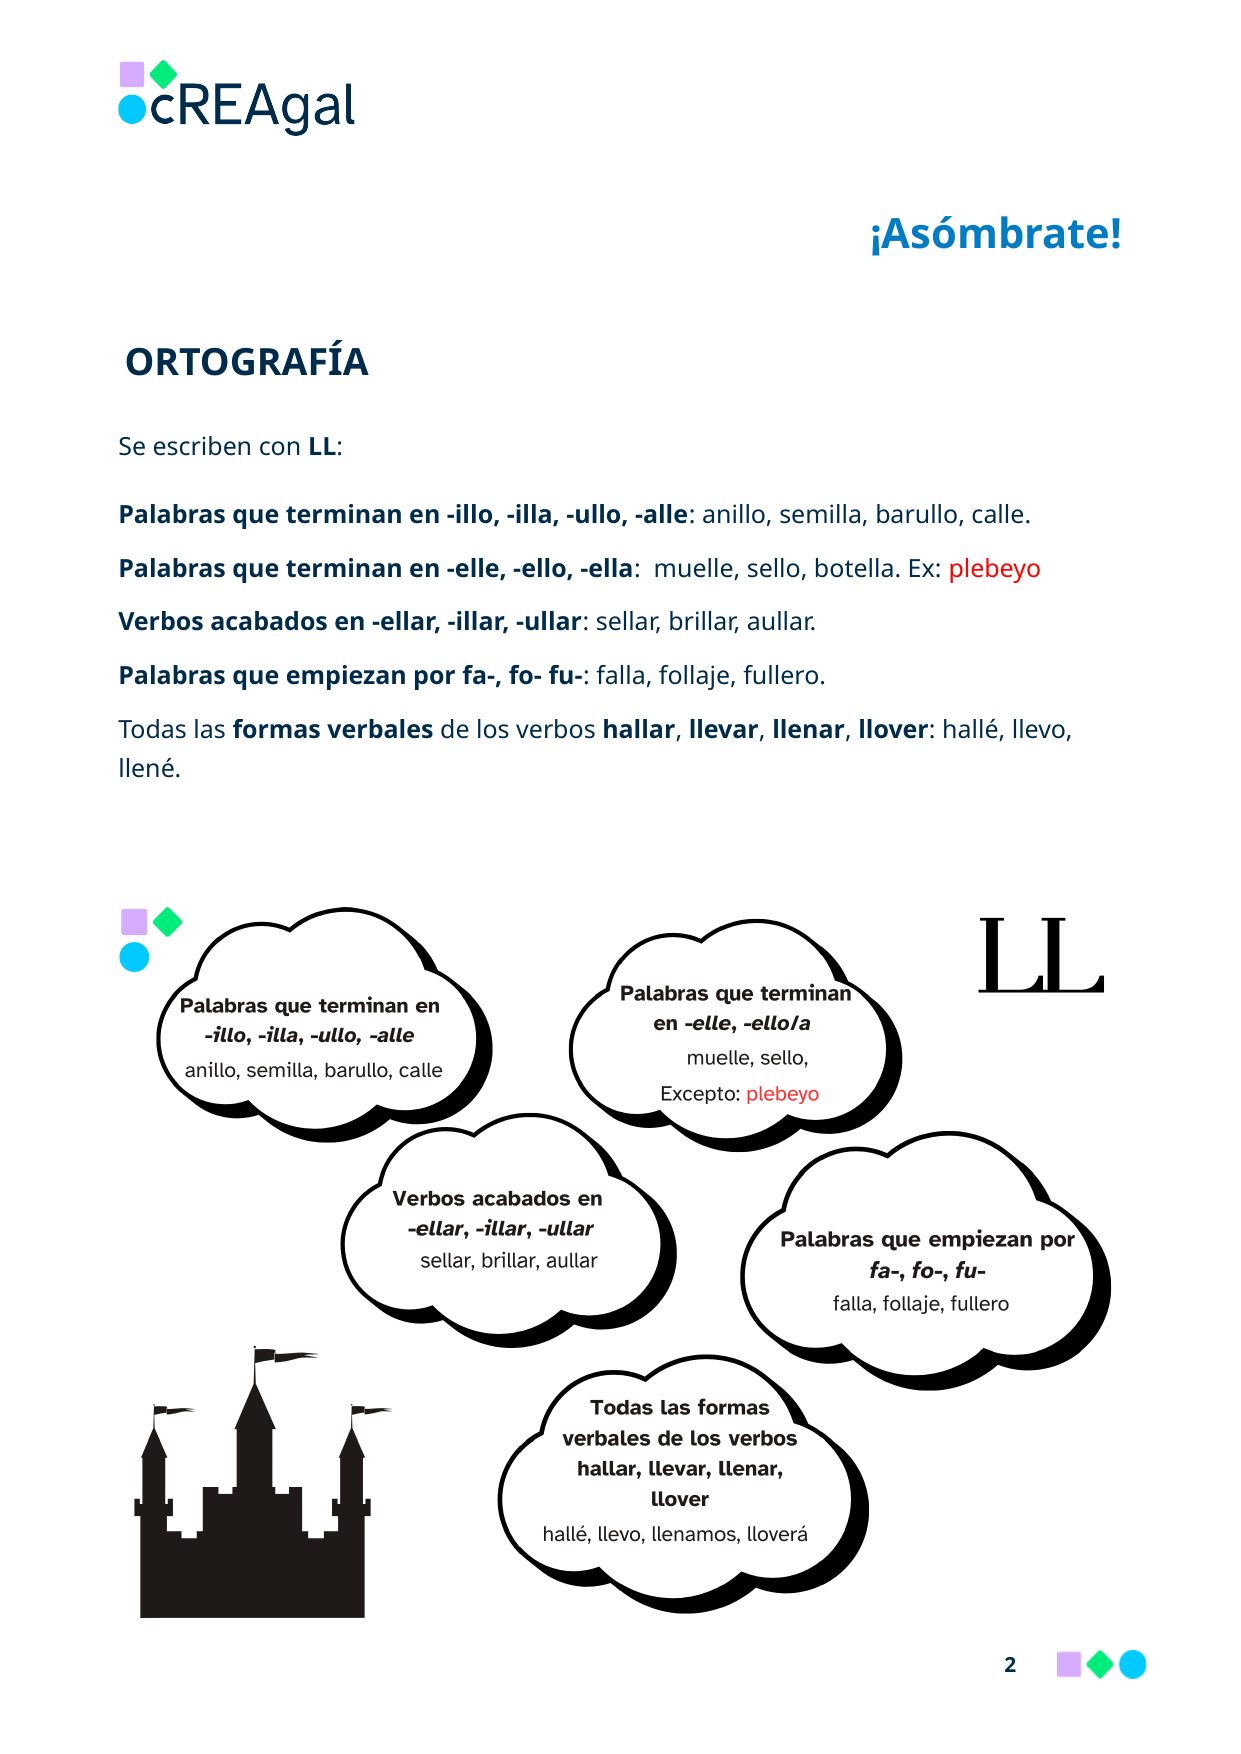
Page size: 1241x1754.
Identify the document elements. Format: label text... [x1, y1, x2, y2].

picture [1057, 1650, 1130, 1679]
subtitle ¡Asómbrate! [118, 204, 1122, 261]
picture [1137, 1650, 1147, 1661]
text Palabras que terminan en -illo, -illa, -ullo, -alle: anillo, semilla, barullo, calle. [118, 496, 1122, 531]
picture [118, 907, 1123, 1618]
text Todas las formas verbales de los verbos hallar, llevar, llenar, llover: hallé, llevo, llené. [118, 711, 1122, 785]
text Palabras que empiezan por fa-, fo- fu-: falla, follaje, fullero. [118, 658, 1122, 692]
text Se escriben con LL: [118, 428, 1122, 462]
subtitle ORTOGRAFÍA [118, 336, 1122, 387]
picture [118, 60, 355, 136]
text Palabras que terminan en -elle, -ello, -ella: muelle, sello, botella. Ex: plebeyo [118, 550, 1122, 584]
picture [1136, 1667, 1147, 1679]
text Verbos acabados en -ellar, -illar, -ullar: sellar, brillar, aullar. [118, 604, 1122, 638]
